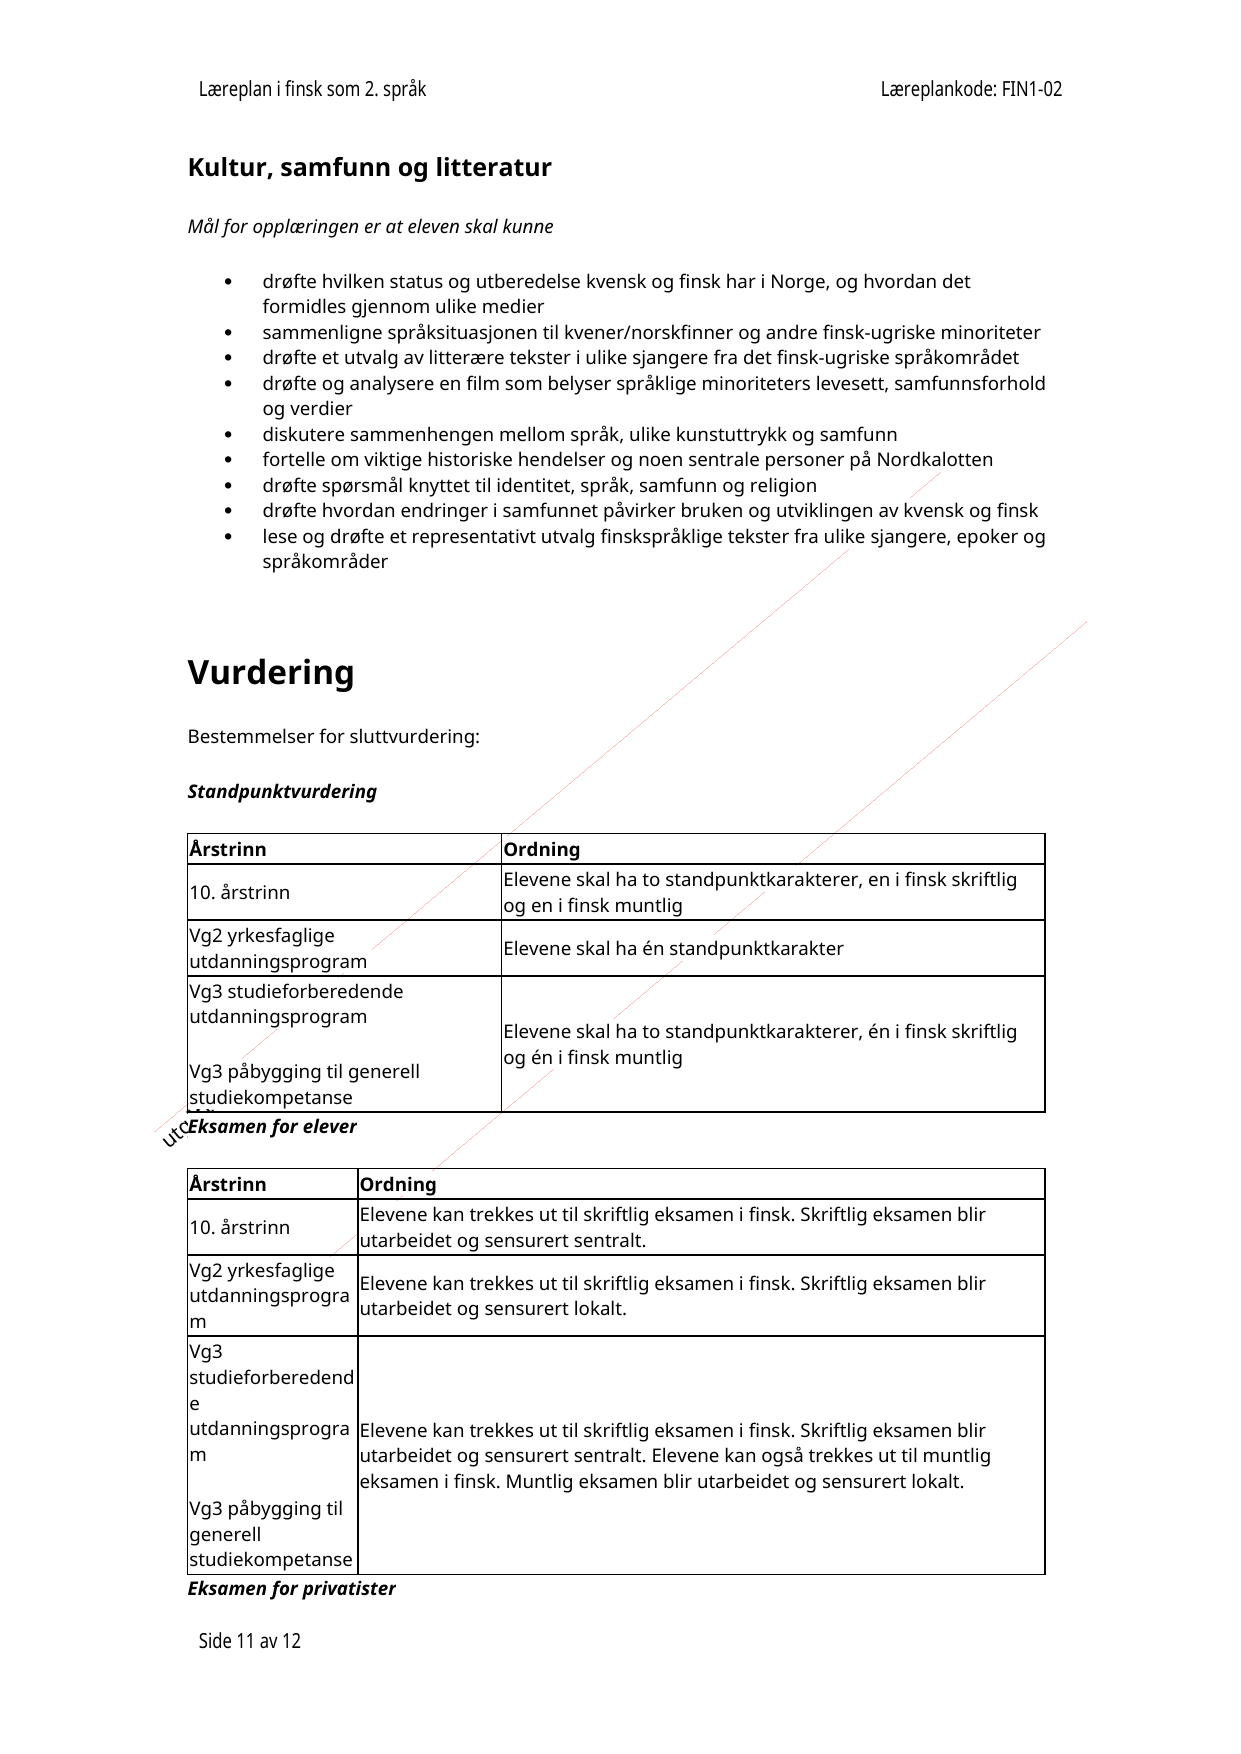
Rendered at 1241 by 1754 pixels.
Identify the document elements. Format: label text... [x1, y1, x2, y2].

list drøfte og analysere en film som belyser språklige minoriteters levesett, samfunnsforhold og verdier [353, 370, 1053, 421]
text Bestemmelser for sluttvurdering: [612, 723, 964, 749]
table_cell Elevene skal ha én standpunktkarakter [502, 921, 728, 975]
text Eksamen for elever [362, 1113, 499, 1138]
subtitle Vurdering [1002, 651, 1053, 694]
subtitle Vurdering [364, 603, 783, 694]
list lese og drøfte et representativt utvalg finskspråklige tekster fra ulike sjangere, epoker og språkområder [393, 549, 847, 574]
table_cell Elevene skal ha to standpunktkarakterer, én i finsk skriftlig og én i finsk muntlig [502, 977, 661, 1111]
list drøfte hvilken status og utberedelse kvensk og finsk har i Norge, og hvordan det formidles gjennom ulike medier [225, 268, 1053, 319]
table_cell 10. årstrinn [188, 865, 471, 919]
subtitle Kultur, samfunn og litteratur [552, 150, 1053, 184]
text Standpunktvurdering [382, 778, 574, 803]
text Eksamen for privatister [401, 1575, 1053, 1601]
table_cell [410, 865, 501, 919]
table_cell Elevene kan trekkes ut til skriftlig eksamen i finsk. Skriftlig eksamen blir utarbeidet og sensurert sentralt. Elevene kan også trekkes ut til muntlig eksamen i finsk. Muntlig eksamen blir utarbeidet og sensurert lokalt. [359, 1337, 1044, 1574]
table_cell 10. årstrinn [188, 1200, 357, 1254]
table_cell Elevene kan trekkes ut til skriftlig eksamen i finsk. Skriftlig eksamen blir utarbeidet og sensurert lokalt. [359, 1256, 1044, 1335]
table_cell Elevene skal ha én standpunktkarakter [667, 921, 1044, 975]
table_cell Elevene skal ha to standpunktkarakterer, én i finsk skriftlig og én i finsk muntlig [505, 977, 1044, 1111]
list drøfte spørsmål knyttet til identitet, språk, samfunn og religion [817, 472, 939, 498]
text Eksamen for elever [473, 1113, 1053, 1138]
text Bestemmelser for sluttvurdering: [485, 723, 640, 749]
text Standpunktvurdering [872, 778, 1053, 803]
text Bestemmelser for sluttvurdering: [936, 723, 1053, 749]
subtitle Vurdering [678, 603, 1053, 694]
list drøfte spørsmål knyttet til identitet, språk, samfunn og religion [911, 472, 1053, 498]
list drøfte et utvalg av litterære tekster i ulike sjangere fra det finsk-ugriske språkområdet [225, 344, 1053, 370]
list diskutere sammenhengen mellom språk, ulike kunstuttrykk og samfunn [898, 421, 1053, 447]
text Standpunktvurdering [548, 778, 899, 803]
text Mål for opplæringen er at eleven skal kunne [561, 213, 1053, 239]
list lese og drøfte et representativt utvalg finskspråklige tekster fra ulike sjangere, epoker og språkområder [821, 523, 1053, 574]
